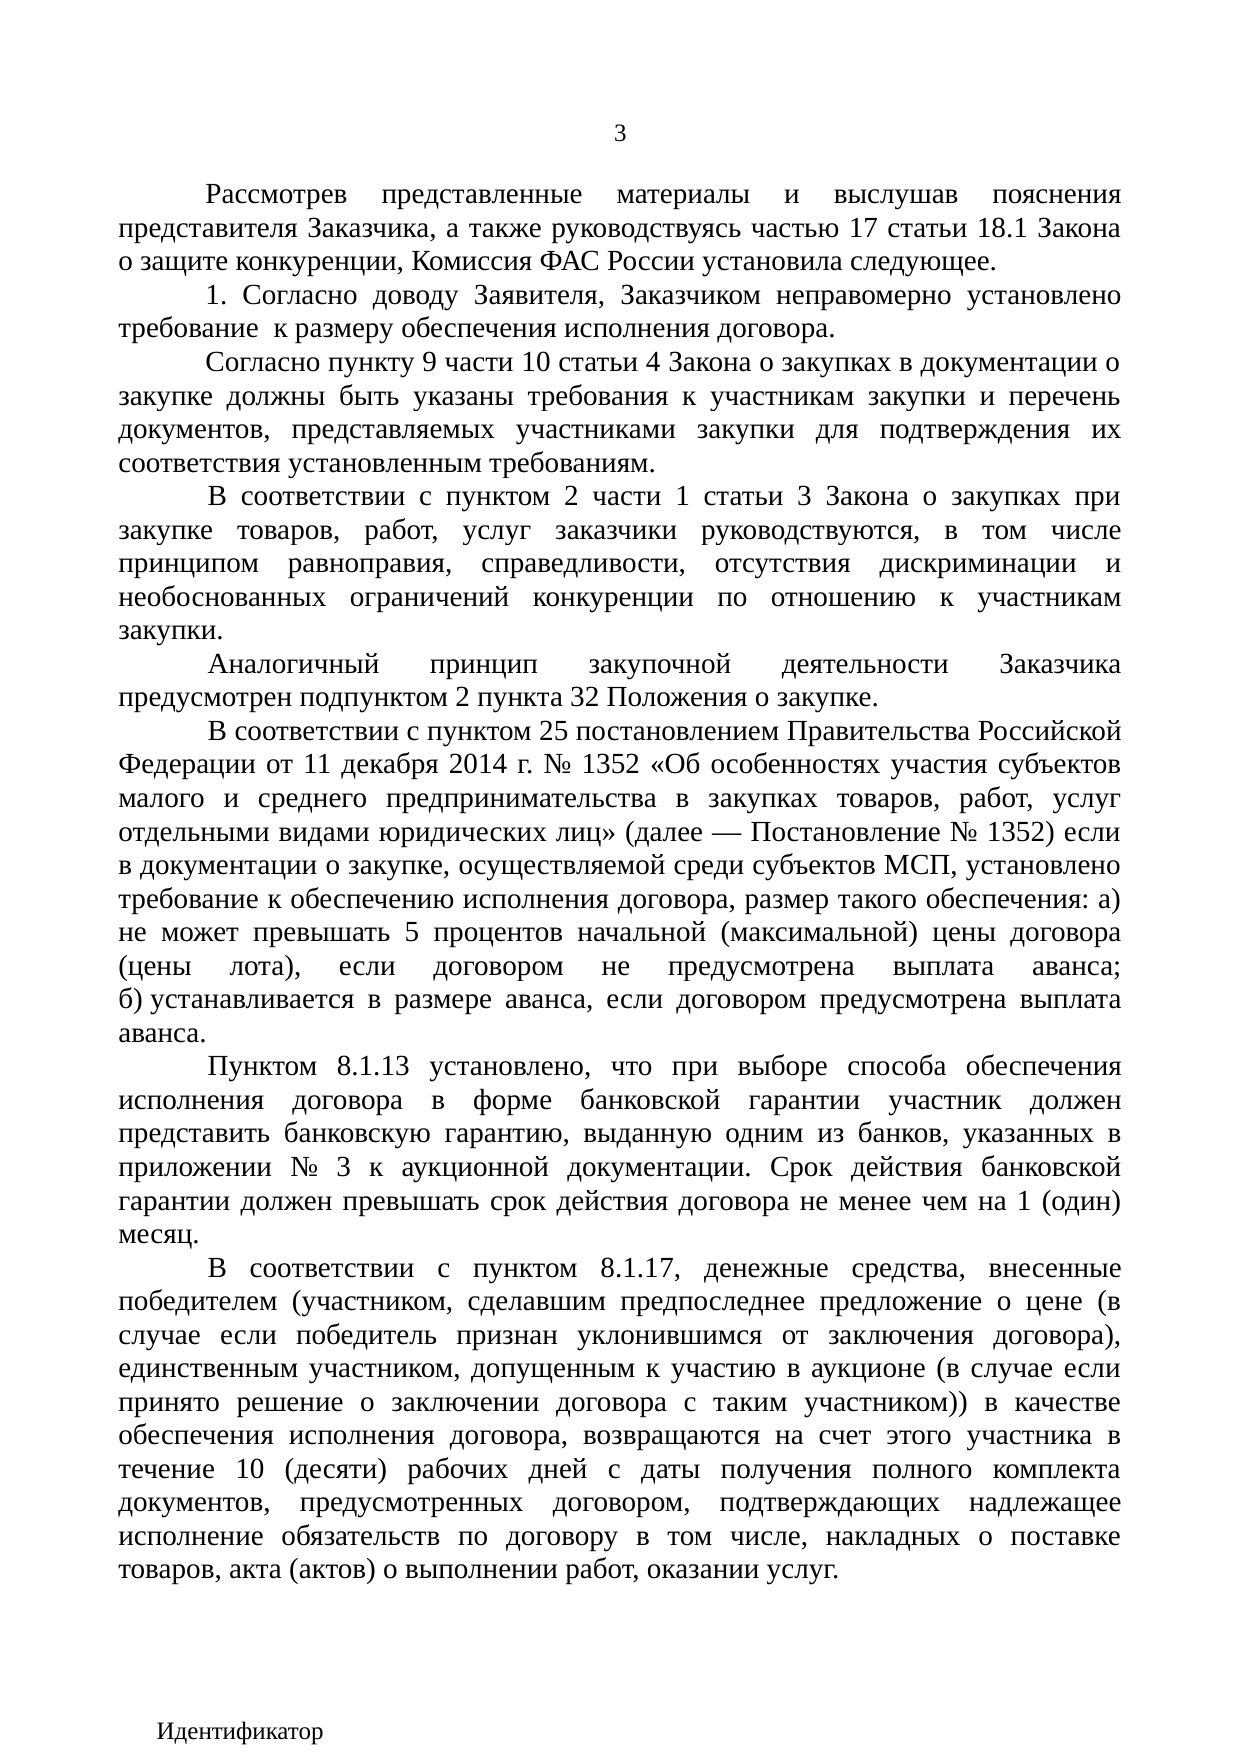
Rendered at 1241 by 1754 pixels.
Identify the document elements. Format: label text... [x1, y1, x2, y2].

text Аналогичный принцип закупочной деятельности Заказчика предусмотрен подпунктом 2 пункта 32 Положения о закупке. [118, 646, 1122, 713]
text Пунктом 8.1.13 установлено, что при выборе способа обеспечения исполнения договора в форме банковской гарантии участник должен представить банковскую гарантию, выданную одним из банков, указанных в приложении № 3 к аукционной документации. Срок действия банковской гарантии должен превышать срок действия договора не менее чем на 1 (один) месяц. [118, 1048, 1122, 1250]
text 1. Согласно доводу Заявителя, Заказчиком неправомерно установлено требование к размеру обеспечения исполнения договора. [118, 277, 1122, 344]
text Согласно пункту 9 части 10 статьи 4 Закона о закупках в документации о закупке должны быть указаны требования к участникам закупки и перечень документов, представляемых участниками закупки для подтверждения их соответствия установленным требованиям. [118, 344, 1122, 478]
text Рассмотрев представленные материалы и выслушав пояснения представителя Заказчика, а также руководствуясь частью 17 статьи 18.1 Закона о защите конкуренции, Комиссия ФАС России установила следующее. [118, 176, 1122, 277]
text В соответствии с пунктом 25 постановлением Правительства Российской Федерации от 11 декабря 2014 г. № 1352 «Об особенностях участия субъектов малого и среднего предпринимательства в закупках товаров, работ, услуг отдельными видами юридических лиц» (далее — Постановление № 1352) если в документации о закупке, осуществляемой среди субъектов МСП, установлено требование к обеспечению исполнения договора, размер такого обеспечения: а) не может превышать 5 процентов начальной (максимальной) цены договора (цены лота), если договором не предусмотрена выплата аванса; б) устанавливается в размере аванса, если договором предусмотрена выплата аванса. [118, 713, 1122, 1048]
text В соответствии с пунктом 2 части 1 статьи 3 Закона о закупках при закупке товаров, работ, услуг заказчики руководствуются, в том числе принципом равноправия, справедливости, отсутствия дискриминации и необоснованных ограничений конкуренции по отношению к участникам закупки. [118, 478, 1122, 646]
text В соответствии с пунктом 8.1.17, денежные средства, внесенные победителем (участником, сделавшим предпоследнее предложение о цене (в случае если победитель признан уклонившимся от заключения договора), единственным участником, допущенным к участию в аукционе (в случае если принято решение о заключении договора с таким участником)) в качестве обеспечения исполнения договора, возвращаются на счет этого участника в течение 10 (десяти) рабочих дней с даты получения полного комплекта документов, предусмотренных договором, подтверждающих надлежащее исполнение обязательств по договору в том числе, накладных о поставке товаров, акта (актов) о выполнении работ, оказании услуг. [118, 1250, 1122, 1585]
